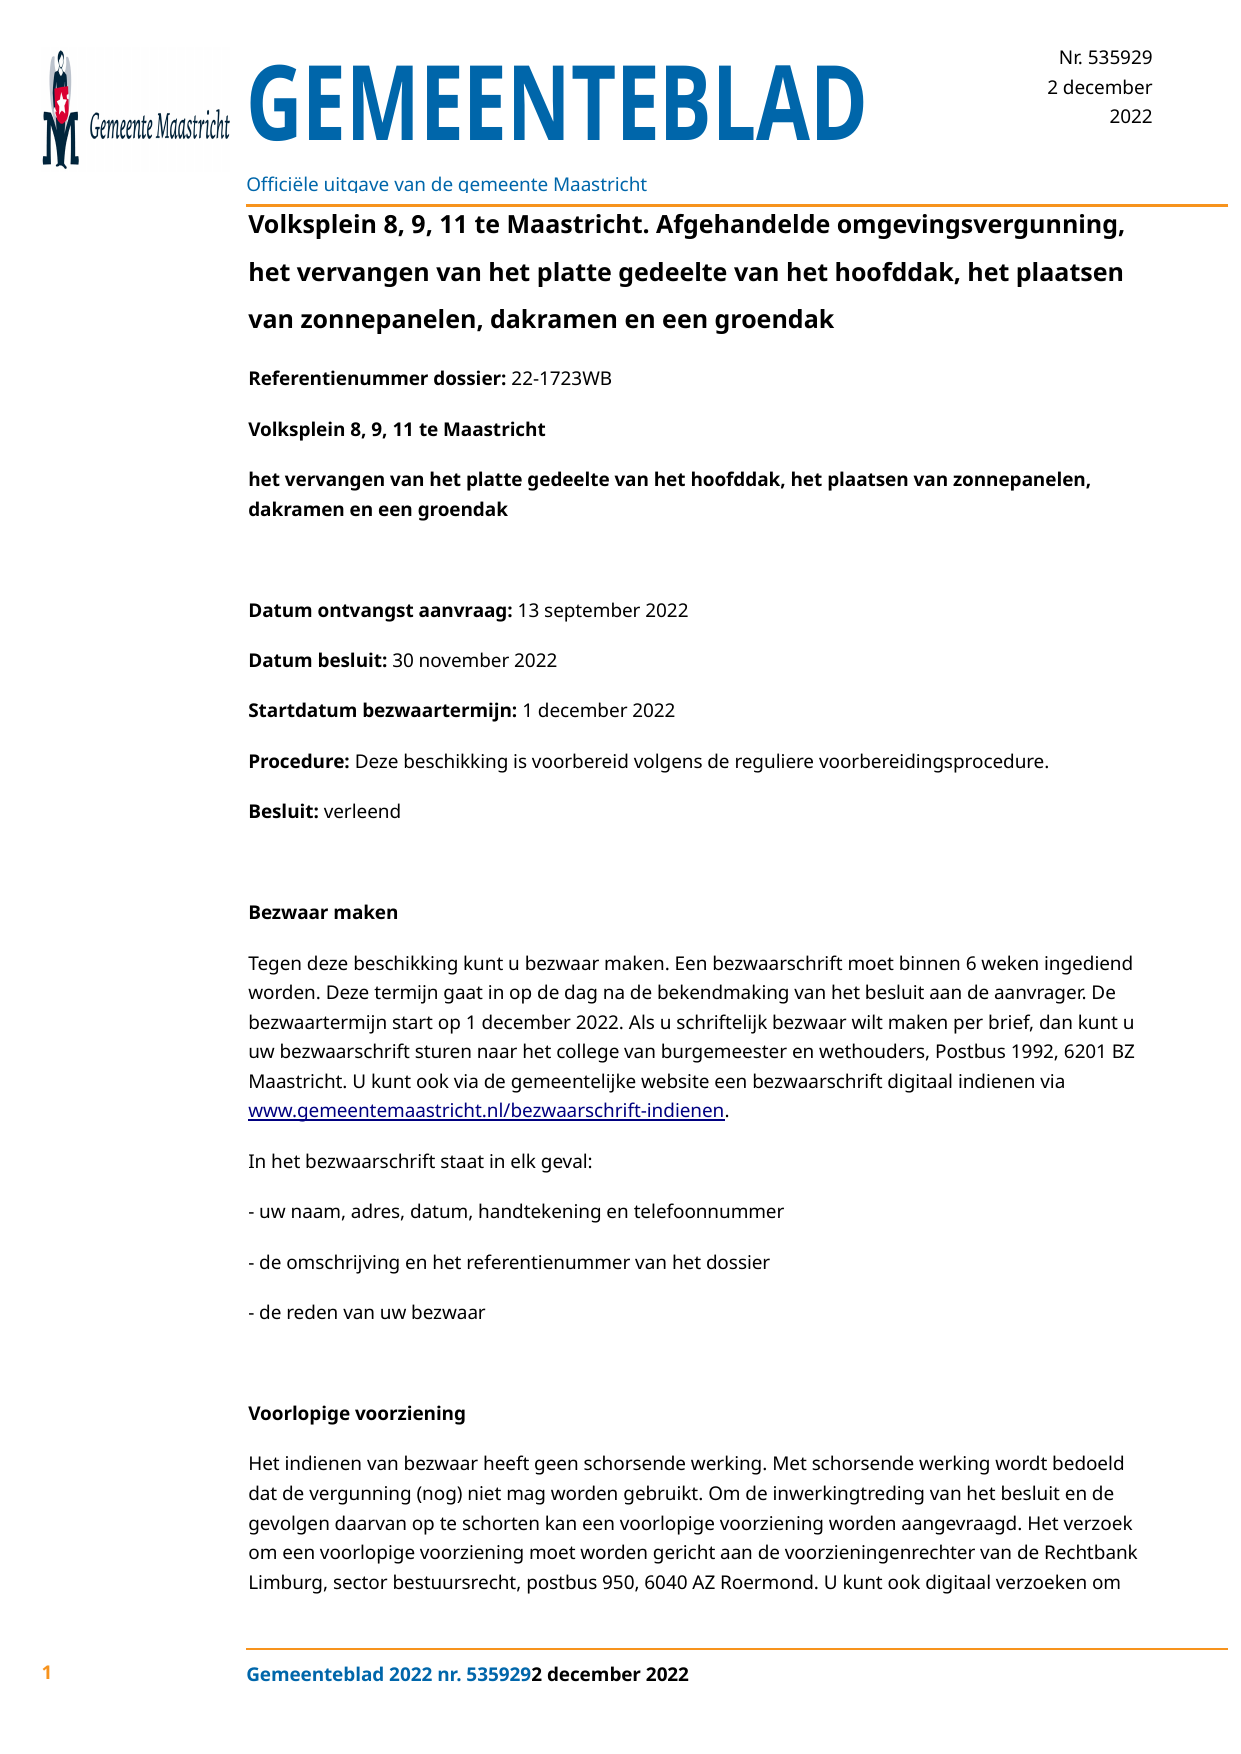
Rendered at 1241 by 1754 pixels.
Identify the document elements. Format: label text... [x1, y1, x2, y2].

text het vervangen van het platte gedeelte van het hoofddak, het plaatsen van zonnepanelen, dakramen en een groendak [248, 466, 1152, 522]
text Volksplein 8, 9, 11 te Maastricht [248, 416, 1152, 442]
picture [41, 47, 231, 172]
text Startdatum bezwaartermijn: 1 december 2022 [248, 698, 1152, 723]
text In het bezwaarschrift staat in elk geval: [248, 1148, 1152, 1174]
text Procedure: Deze beschikking is voorbereid volgens de reguliere voorbereidingsprocedure. [248, 748, 1152, 774]
text Voorlopige voorziening [248, 1400, 1152, 1426]
text Tegen deze beschikking kunt u bezwaar maken. Een bezwaarschrift moet binnen 6 weken ingediend worden. Deze termijn gaat in op de dag na de bekendmaking van het besluit aan de aanvrager. De bezwaartermijn start op 1 december 2022. Als u schriftelijk bezwaar wilt maken per brief, dan kunt u uw bezwaarschrift sturen naar het college van burgemeester en wethouders, Postbus 1992, 6201 BZ Maastricht. U kunt ook via de gemeentelijke website een bezwaarschrift digitaal indienen via www.gemeentemaastricht.nl/bezwaarschrift-indienen. [248, 950, 1152, 1123]
text Referentienummer dossier: 22-1723WB [248, 366, 1152, 391]
text Datum ontvangst aanvraag: 13 september 2022 [248, 597, 1152, 622]
text Datum besluit: 30 november 2022 [248, 647, 1152, 673]
text Bezwaar maken [248, 899, 1152, 925]
text Besluit: verleend [248, 798, 1152, 824]
text - de reden van uw bezwaar [248, 1299, 1152, 1325]
text Het indienen van bezwaar heeft geen schorsende werking. Met schorsende werking wordt bedoeld dat de vergunning (nog) niet mag worden gebruikt. Om de inwerkingtreding van het besluit en de gevolgen daarvan op te schorten kan een voorlopige voorziening worden aangevraagd. Het verzoek om een voorlopige voorziening moet worden gericht aan de voorzieningenrechter van de Rechtbank Limburg, sector bestuursrecht, postbus 950, 6040 AZ Roermond. U kunt ook digitaal verzoeken om [248, 1451, 1152, 1594]
text Volksplein 8, 9, 11 te Maastricht. Afgehandelde omgevingsvergunning, het vervangen van het platte gedeelte van het hoofddak, het plaatsen van zonnepanelen, dakramen en een groendak [248, 207, 1152, 336]
text - uw naam, adres, datum, handtekening en telefoonnummer [248, 1198, 1152, 1224]
text - de omschrijving en het referentienummer van het dossier [248, 1249, 1152, 1274]
